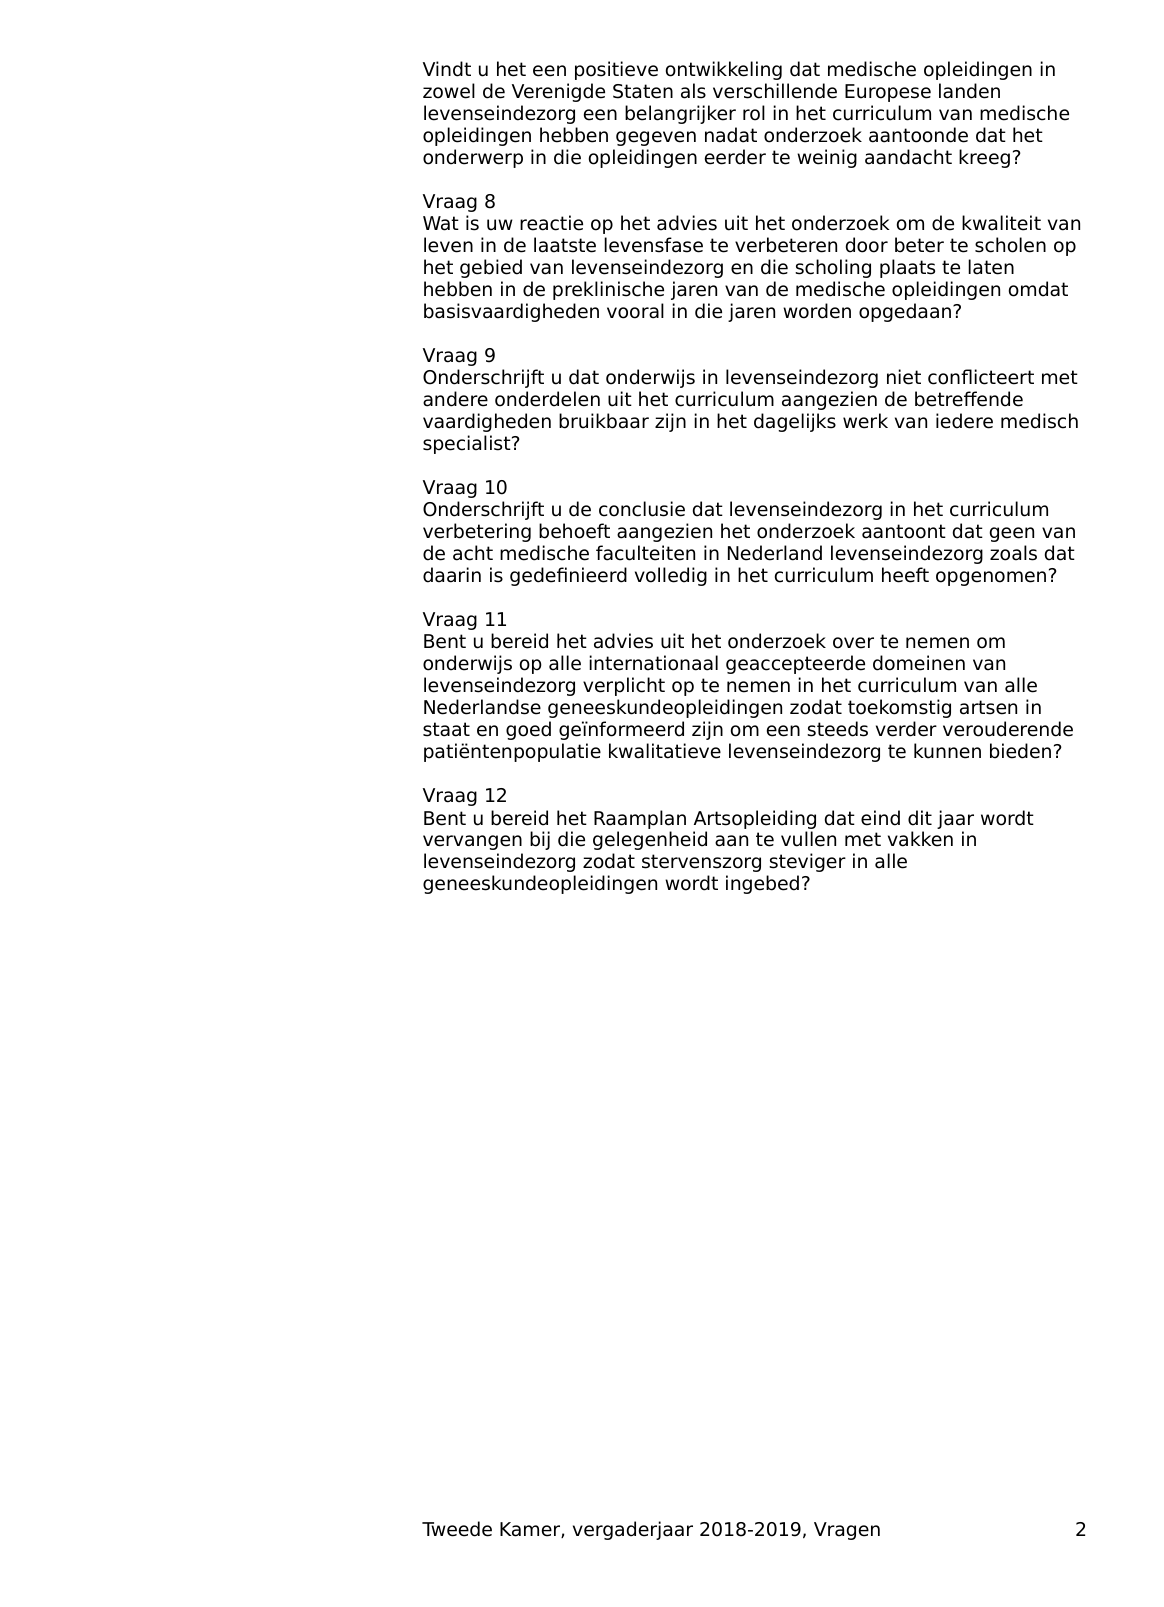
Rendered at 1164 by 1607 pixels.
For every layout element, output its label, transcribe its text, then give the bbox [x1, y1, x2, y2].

text Vindt u het een positieve ontwikkeling dat medische opleidingen in zowel de Verenigde Staten als verschillende Europese landen levenseindezorg een belangrijker rol in het curriculum van medische opleidingen hebben gegeven nadat onderzoek aantoonde dat het onderwerp in die opleidingen eerder te weinig aandacht kreeg? [422, 59, 1087, 169]
text Vraag 11 [422, 609, 1087, 631]
text Bent u bereid het Raamplan Artsopleiding dat eind dit jaar wordt vervangen bij die gelegenheid aan te vullen met vakken in levenseindezorg zodat stervenszorg steviger in alle geneeskundeopleidingen wordt ingebed? [422, 807, 1087, 895]
text Bent u bereid het advies uit het onderzoek over te nemen om onderwijs op alle internationaal geaccepteerde domeinen van levenseindezorg verplicht op te nemen in het curriculum van alle Nederlandse geneeskundeopleidingen zodat toekomstig artsen in staat en goed geïnformeerd zijn om een steeds verder verouderende patiëntenpopulatie kwalitatieve levenseindezorg te kunnen bieden? [422, 631, 1087, 763]
text Vraag 8 [422, 191, 1087, 213]
text Vraag 10 [422, 477, 1087, 499]
text Vraag 9 [422, 345, 1087, 367]
text Wat is uw reactie op het advies uit het onderzoek om de kwaliteit van leven in de laatste levensfase te verbeteren door beter te scholen op het gebied van levenseindezorg en die scholing plaats te laten hebben in de preklinische jaren van de medische opleidingen omdat basisvaardigheden vooral in die jaren worden opgedaan? [422, 213, 1087, 323]
text Onderschrijft u de conclusie dat levenseindezorg in het curriculum verbetering behoeft aangezien het onderzoek aantoont dat geen van de acht medische faculteiten in Nederland levenseindezorg zoals dat daarin is gedefinieerd volledig in het curriculum heeft opgenomen? [422, 499, 1087, 587]
text Vraag 12 [422, 785, 1087, 807]
text Onderschrijft u dat onderwijs in levenseindezorg niet conflicteert met andere onderdelen uit het curriculum aangezien de betreffende vaardigheden bruikbaar zijn in het dagelijks werk van iedere medisch specialist? [422, 367, 1087, 455]
